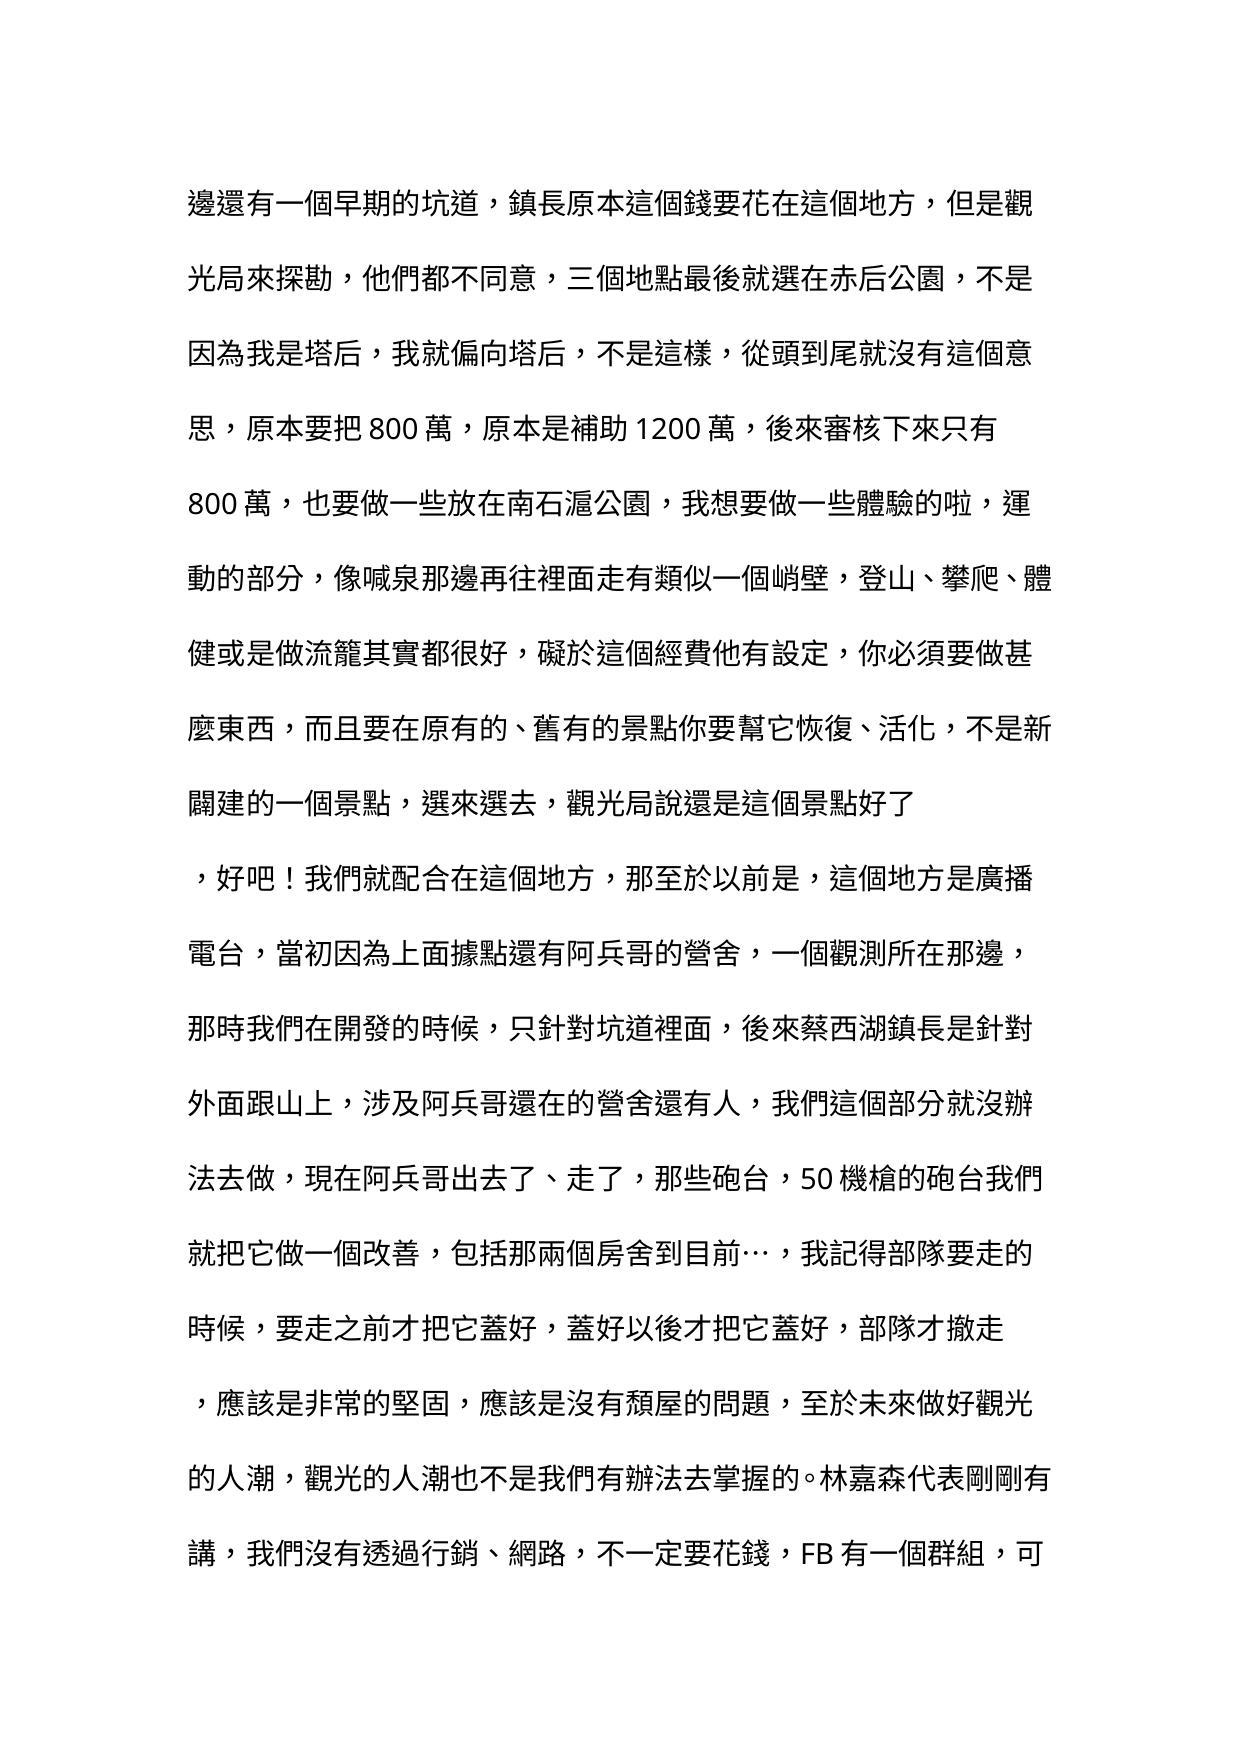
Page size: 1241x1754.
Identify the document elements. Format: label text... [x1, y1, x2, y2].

text ，應該是非常的堅固，應該是沒有頹屋的問題，至於未來做好觀光的人潮，觀光的人潮也不是我們有辦法去掌握的。林嘉森代表剛剛有講，我們沒有透過行銷、網路，不一定要花錢，FB有一個群組，可以透過網路去行銷，這個部分我們會再改善，那晚上…，在那邊鎮長沒有甚麼私心，在我們的地方，我也不敢多加派人在那邊駐點、去打掃，我們都是有時間、社區有反映我們就去打掃、整理，因為我們沒有很多的經費，所以我們也不敢一直投入，基本上有這一筆錢，他也指定哪個地點比較適合，當然它選擇這邊我們也樂意來配合，未來如果觀光這個部分沒辦法來擴大這個效益，基本上，塔后這邊，環島南路塔后段1-5巷、原有的聚落還有現在的都市計畫區大樓住戶都林立了，包括武德新莊、新市里都往這個區塊在移動，大部分晚間都在這邊散步，如果我們塔后山因為多年沒有整理、環境惡劣、雜草叢生、燈光照明不足，很多人就不敢去，我們趁這次這個機會，再整理一下，以後下午就會有很多人去那邊運動、散步，我們不一定要走觀光，觀光客有限，我們沒辦法去爭取很多人都來這裡參觀，基本上這區塊的人都可以來這邊休閒，下午如果沒辦法去太武山爬山，你可以來這邊走一走、上上下下也可以，也是算在運動，以前我們下午邀一邀一起來塔后運動，後來因為都沒有整理，慢慢的就荒廢在那邊，包括我們剛上任的課長，他也比較節儉，不想要一直去開開關關那個坑道，浪費很多錢， [187, 1364, 1053, 1589]
text 邊還有一個早期的坑道，鎮長原本這個錢要花在這個地方，但是觀光局來探勘，他們都不同意，三個地點最後就選在赤后公園，不是因為我是塔后，我就偏向塔后，不是這樣，從頭到尾就沒有這個意思，原本要把800萬，原本是補助1200萬，後來審核下來只有800萬，也要做一些放在南石滬公園，我想要做一些體驗的啦，運動的部分，像喊泉那邊再往裡面走有類似一個峭壁，登山、攀爬、體健或是做流籠其實都很好，礙於這個經費他有設定，你必須要做甚麼東西，而且要在原有的、舊有的景點你要幫它恢復、活化，不是新闢建的一個景點，選來選去，觀光局說還是這個景點好了 [187, 164, 1053, 839]
text ，好吧！我們就配合在這個地方，那至於以前是，這個地方是廣播電台，當初因為上面據點還有阿兵哥的營舍，一個觀測所在那邊，那時我們在開發的時候，只針對坑道裡面，後來蔡西湖鎮長是針對外面跟山上，涉及阿兵哥還在的營舍還有人，我們這個部分就沒辦法去做，現在阿兵哥出去了、走了，那些砲台，50機槍的砲台我們就把它做一個改善，包括那兩個房舍到目前…，我記得部隊要走的時候，要走之前才把它蓋好，蓋好以後才把它蓋好，部隊才撤走 [187, 839, 1053, 1364]
